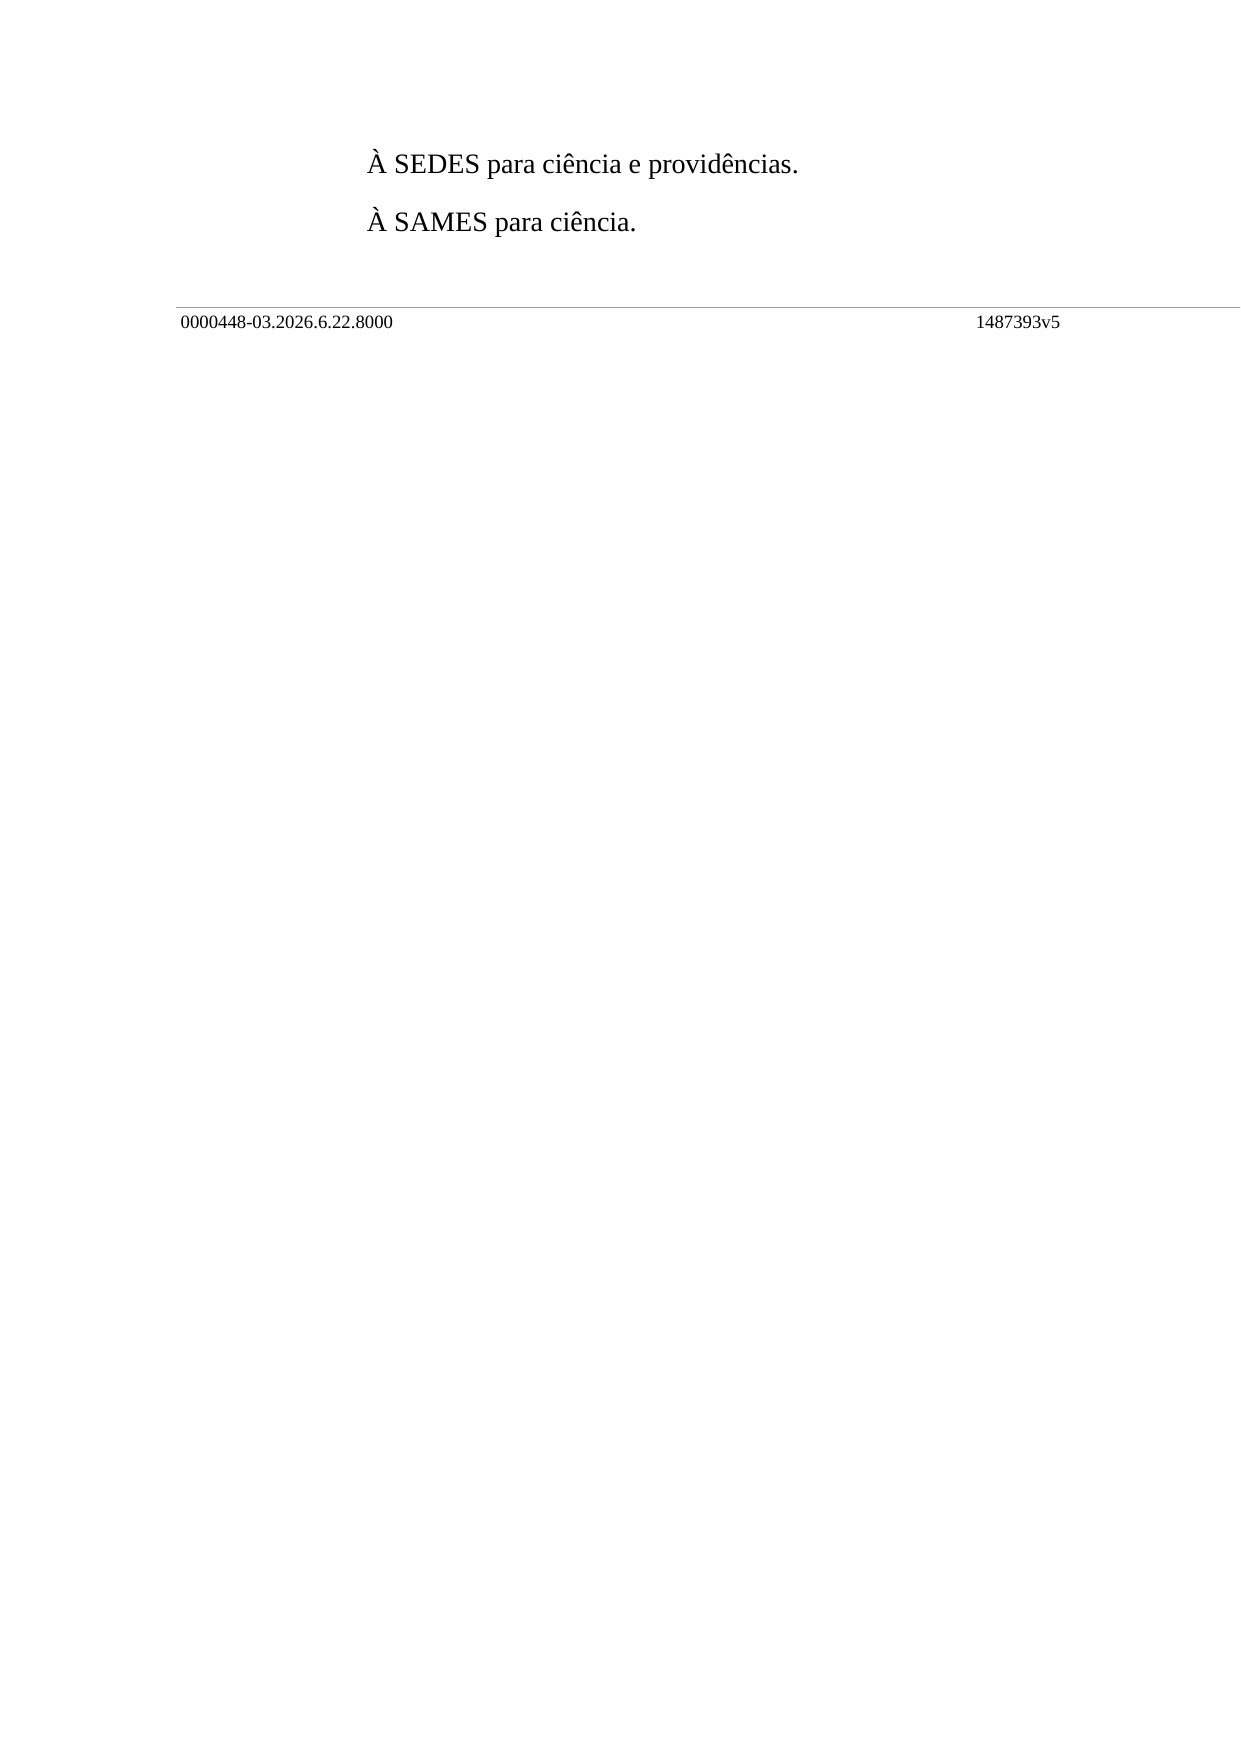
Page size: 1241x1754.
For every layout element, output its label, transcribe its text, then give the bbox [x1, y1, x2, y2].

text À SEDES para ciência e providências. [190, 148, 1051, 180]
table_header 0000448-03.2026.6.22.8000 [177, 308, 620, 335]
table_header 1487393v5 [620, 308, 1063, 335]
text À SAMES para ciência. [190, 205, 1051, 237]
